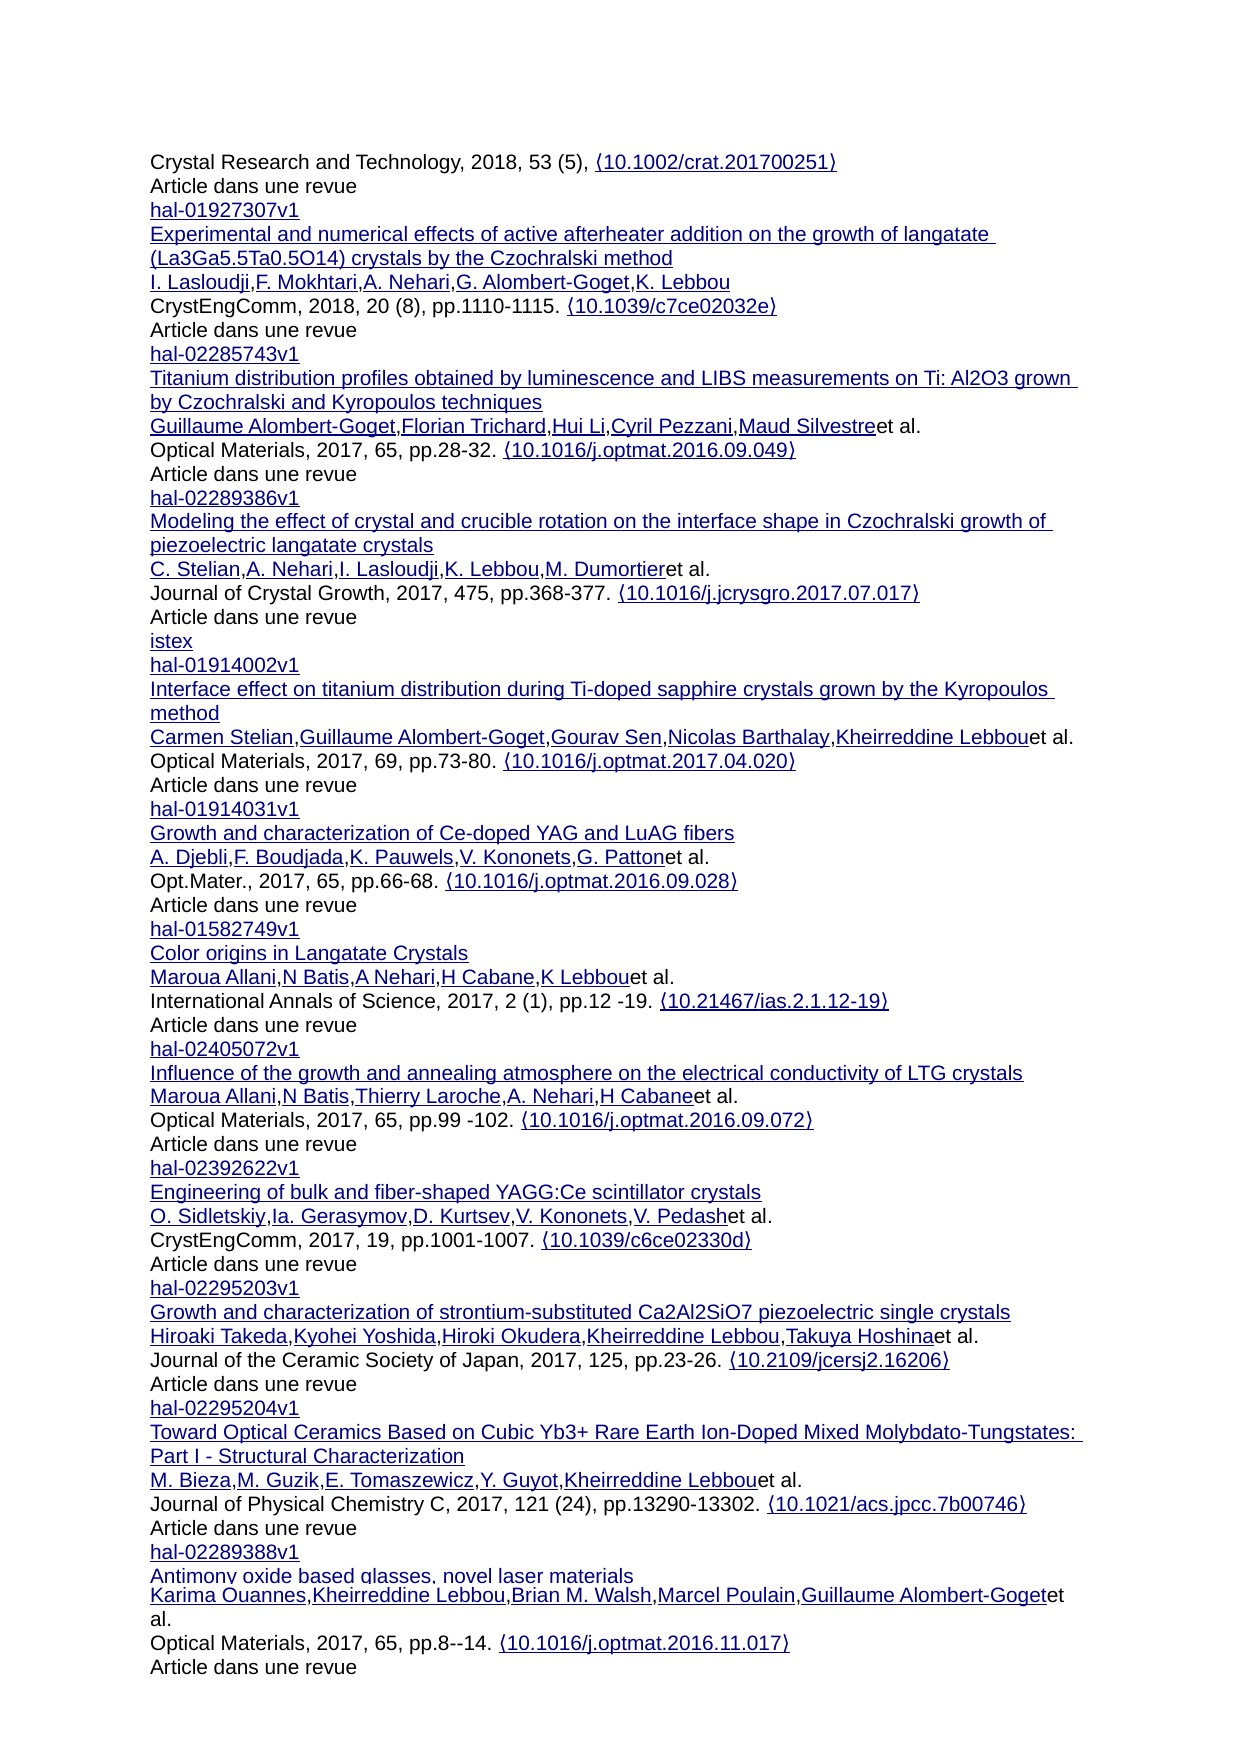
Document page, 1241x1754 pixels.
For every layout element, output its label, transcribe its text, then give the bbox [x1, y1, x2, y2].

table_cell Influence of the growth and annealing atmosphere on the electrical conductivity of LTG crystals Maroua Allani,N Batis,Thierry Laroche,A. Nehari,H Cabaneet al. Optical Materials, 2017, 65, pp.99 -102. ⟨10.1016/j.optmat.2016.09.072⟩ Article dans une revue hal-02392622v1 [150, 1060, 1090, 1180]
table_cell Crystal Research and Technology, 2018, 53 (5), ⟨10.1002/crat.201700251⟩ Article dans une revue hal-01927307v1 [150, 150, 1090, 222]
table_cell Experimental and numerical effects of active afterheater addition on the growth of langatate (La3Ga5.5Ta0.5O14) crystals by the Czochralski method I. Lasloudji,F. Mokhtari,A. Nehari,G. Alombert-Goget,K. Lebbou CrystEngComm, 2018, 20 (8), pp.1110-1115. ⟨10.1039/c7ce02032e⟩ Article dans une revue hal-02285743v1 [150, 222, 1090, 366]
table_cell Toward Optical Ceramics Based on Cubic Yb3+ Rare Earth Ion-Doped Mixed Molybdato-Tungstates: Part I - Structural Characterization M. Bieza,M. Guzik,E. Tomaszewicz,Y. Guyot,Kheirreddine Lebbouet al. Journal of Physical Chemistry C, 2017, 121 (24), pp.13290-13302. ⟨10.1021/acs.jpcc.7b00746⟩ Article dans une revue hal-02289388v1 [150, 1420, 1090, 1563]
table_cell Color origins in Langatate Crystals Maroua Allani,N Batis,A Nehari,H Cabane,K Lebbouet al. International Annals of Science, 2017, 2 (1), pp.12 -19. ⟨10.21467/ias.2.1.12-19⟩ Article dans une revue hal-02405072v1 [150, 941, 1090, 1060]
table_cell Titanium distribution profiles obtained by luminescence and LIBS measurements on Ti: Al2O3 grown by Czochralski and Kyropoulos techniques Guillaume Alombert-Goget,Florian Trichard,Hui Li,Cyril Pezzani,Maud Silvestreet al. Optical Materials, 2017, 65, pp.28-32. ⟨10.1016/j.optmat.2016.09.049⟩ Article dans une revue hal-02289386v1 [150, 366, 1090, 509]
table_cell Interface effect on titanium distribution during Ti-doped sapphire crystals grown by the Kyropoulos method Carmen Stelian,Guillaume Alombert-Goget,Gourav Sen,Nicolas Barthalay,Kheirreddine Lebbouet al. Optical Materials, 2017, 69, pp.73-80. ⟨10.1016/j.optmat.2017.04.020⟩ Article dans une revue hal-01914031v1 [150, 677, 1090, 821]
table_cell Antimony oxide based glasses, novel laser materials Karima Ouannes,Kheirreddine Lebbou,Brian M. Walsh,Marcel Poulain,Guillaume Alombert-Gogetet al. Optical Materials, 2017, 65, pp.8--14. ⟨10.1016/j.optmat.2016.11.017⟩ Article dans une revue [150, 1564, 1090, 1679]
table_cell Modeling the effect of crystal and crucible rotation on the interface shape in Czochralski growth of piezoelectric langatate crystals C. Stelian,A. Nehari,I. Lasloudji,K. Lebbou,M. Dumortieret al. Journal of Crystal Growth, 2017, 475, pp.368-377. ⟨10.1016/j.jcrysgro.2017.07.017⟩ Article dans une revue istex hal-01914002v1 [150, 509, 1090, 677]
table_cell Growth and characterization of Ce-doped YAG and LuAG fibers A. Djebli,F. Boudjada,K. Pauwels,V. Kononets,G. Pattonet al. Opt.Mater., 2017, 65, pp.66-68. ⟨10.1016/j.optmat.2016.09.028⟩ Article dans une revue hal-01582749v1 [150, 821, 1090, 941]
table_cell Growth and characterization of strontium-substituted Ca2Al2SiO7 piezoelectric single crystals Hiroaki Takeda,Kyohei Yoshida,Hiroki Okudera,Kheirreddine Lebbou,Takuya Hoshinaet al. Journal of the Ceramic Society of Japan, 2017, 125, pp.23-26. ⟨10.2109/jcersj2.16206⟩ Article dans une revue hal-02295204v1 [150, 1300, 1090, 1420]
table_cell Engineering of bulk and fiber-shaped YAGG:Ce scintillator crystals O. Sidletskiy,Ia. Gerasymov,D. Kurtsev,V. Kononets,V. Pedashet al. CrystEngComm, 2017, 19, pp.1001-1007. ⟨10.1039/c6ce02330d⟩ Article dans une revue hal-02295203v1 [150, 1180, 1090, 1300]
